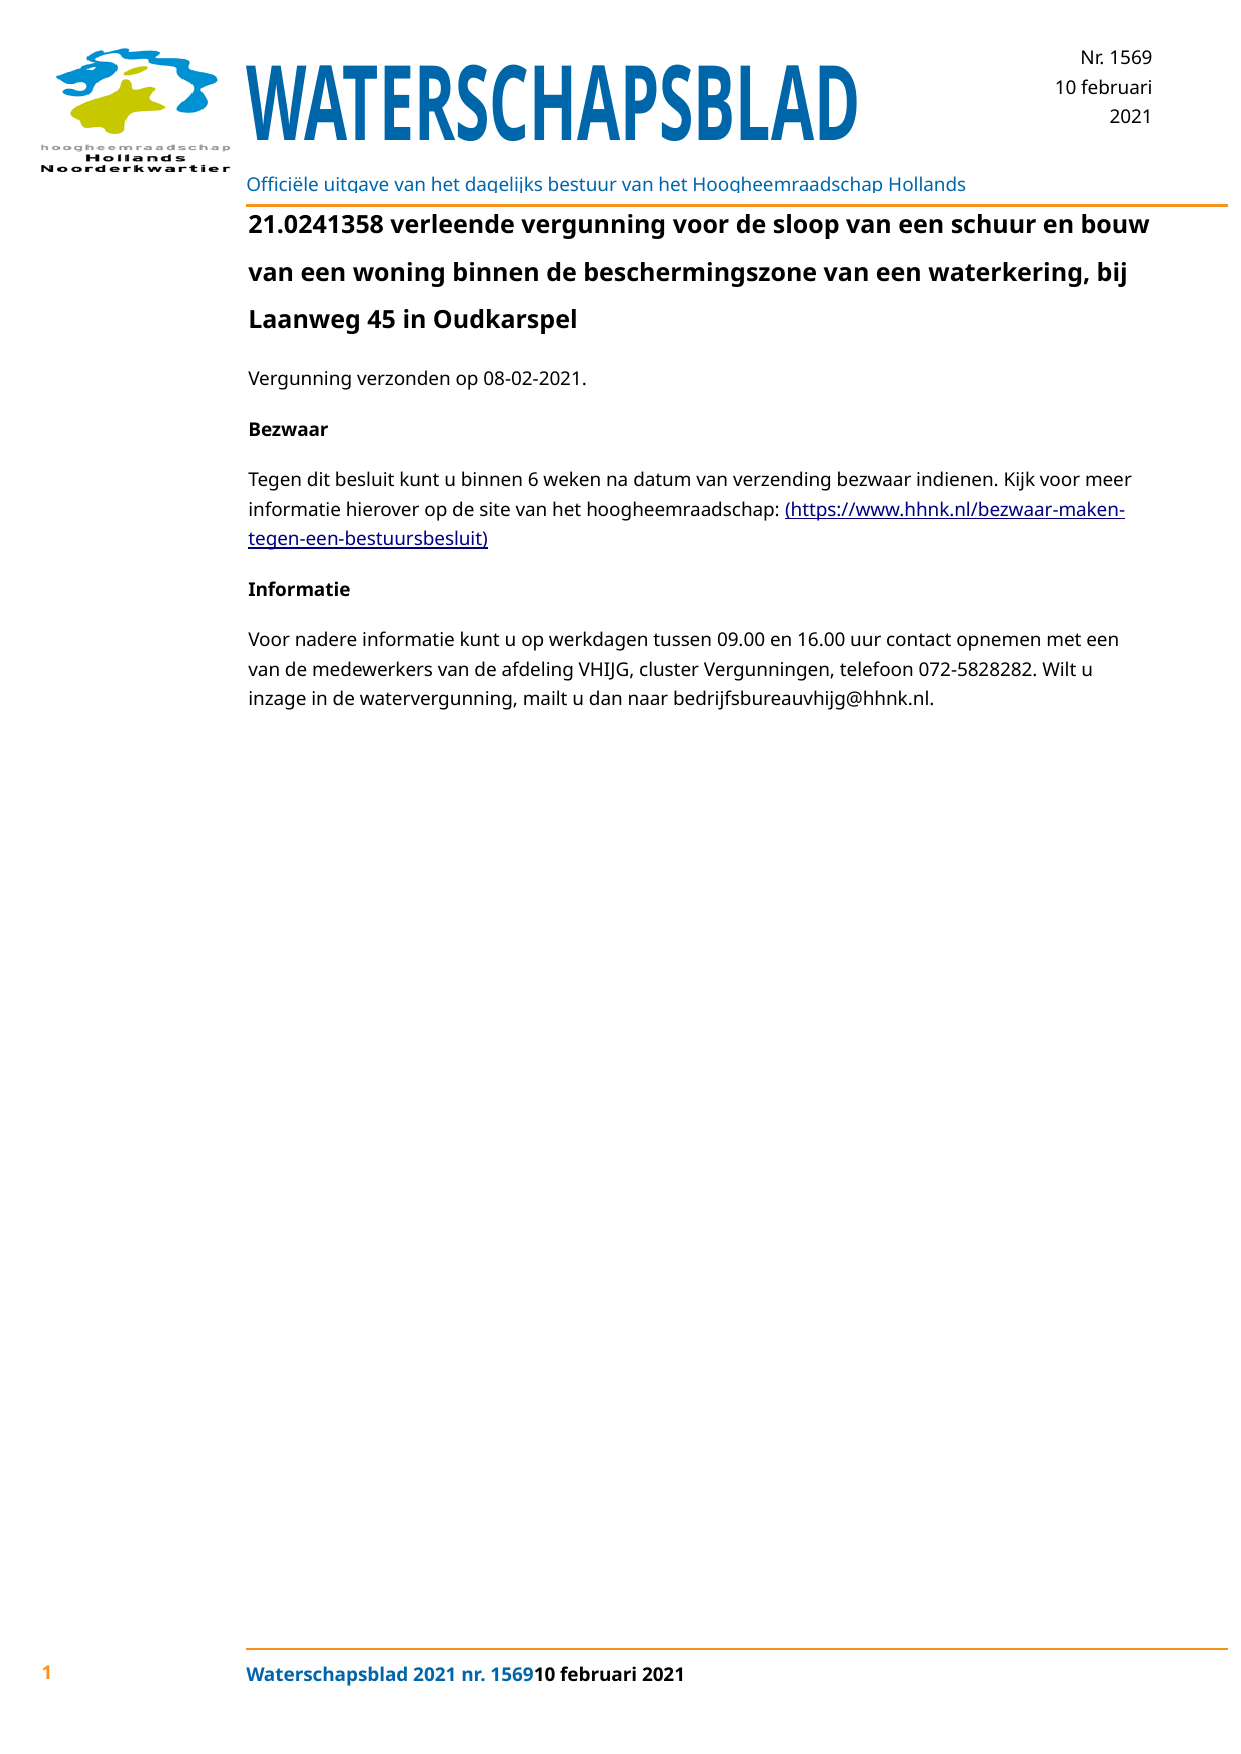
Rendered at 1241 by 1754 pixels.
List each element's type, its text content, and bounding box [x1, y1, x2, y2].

picture [41, 47, 231, 172]
text Tegen dit besluit kunt u binnen 6 weken na datum van verzending bezwaar indienen. Kijk voor meer informatie hierover op de site van het hoogheemraadschap: (https://www.hhnk.nl/bezwaar-maken-tegen-een-bestuursbesluit) [248, 466, 1152, 551]
text Informatie [248, 576, 1152, 602]
text 21.0241358 verleende vergunning voor de sloop van een schuur en bouw van een woning binnen de beschermingszone van een waterkering, bij Laanweg 45 in Oudkarspel [248, 207, 1152, 336]
text Vergunning verzonden op 08-02-2021. [248, 366, 1152, 391]
text Voor nadere informatie kunt u op werkdagen tussen 09.00 en 16.00 uur contact opnemen met een van de medewerkers van de afdeling VHIJG, cluster Vergunningen, telefoon 072-5828282. Wilt u inzage in de watervergunning, mailt u dan naar bedrijfsbureauvhijg@hhnk.nl. [248, 626, 1152, 711]
text Bezwaar [248, 416, 1152, 442]
